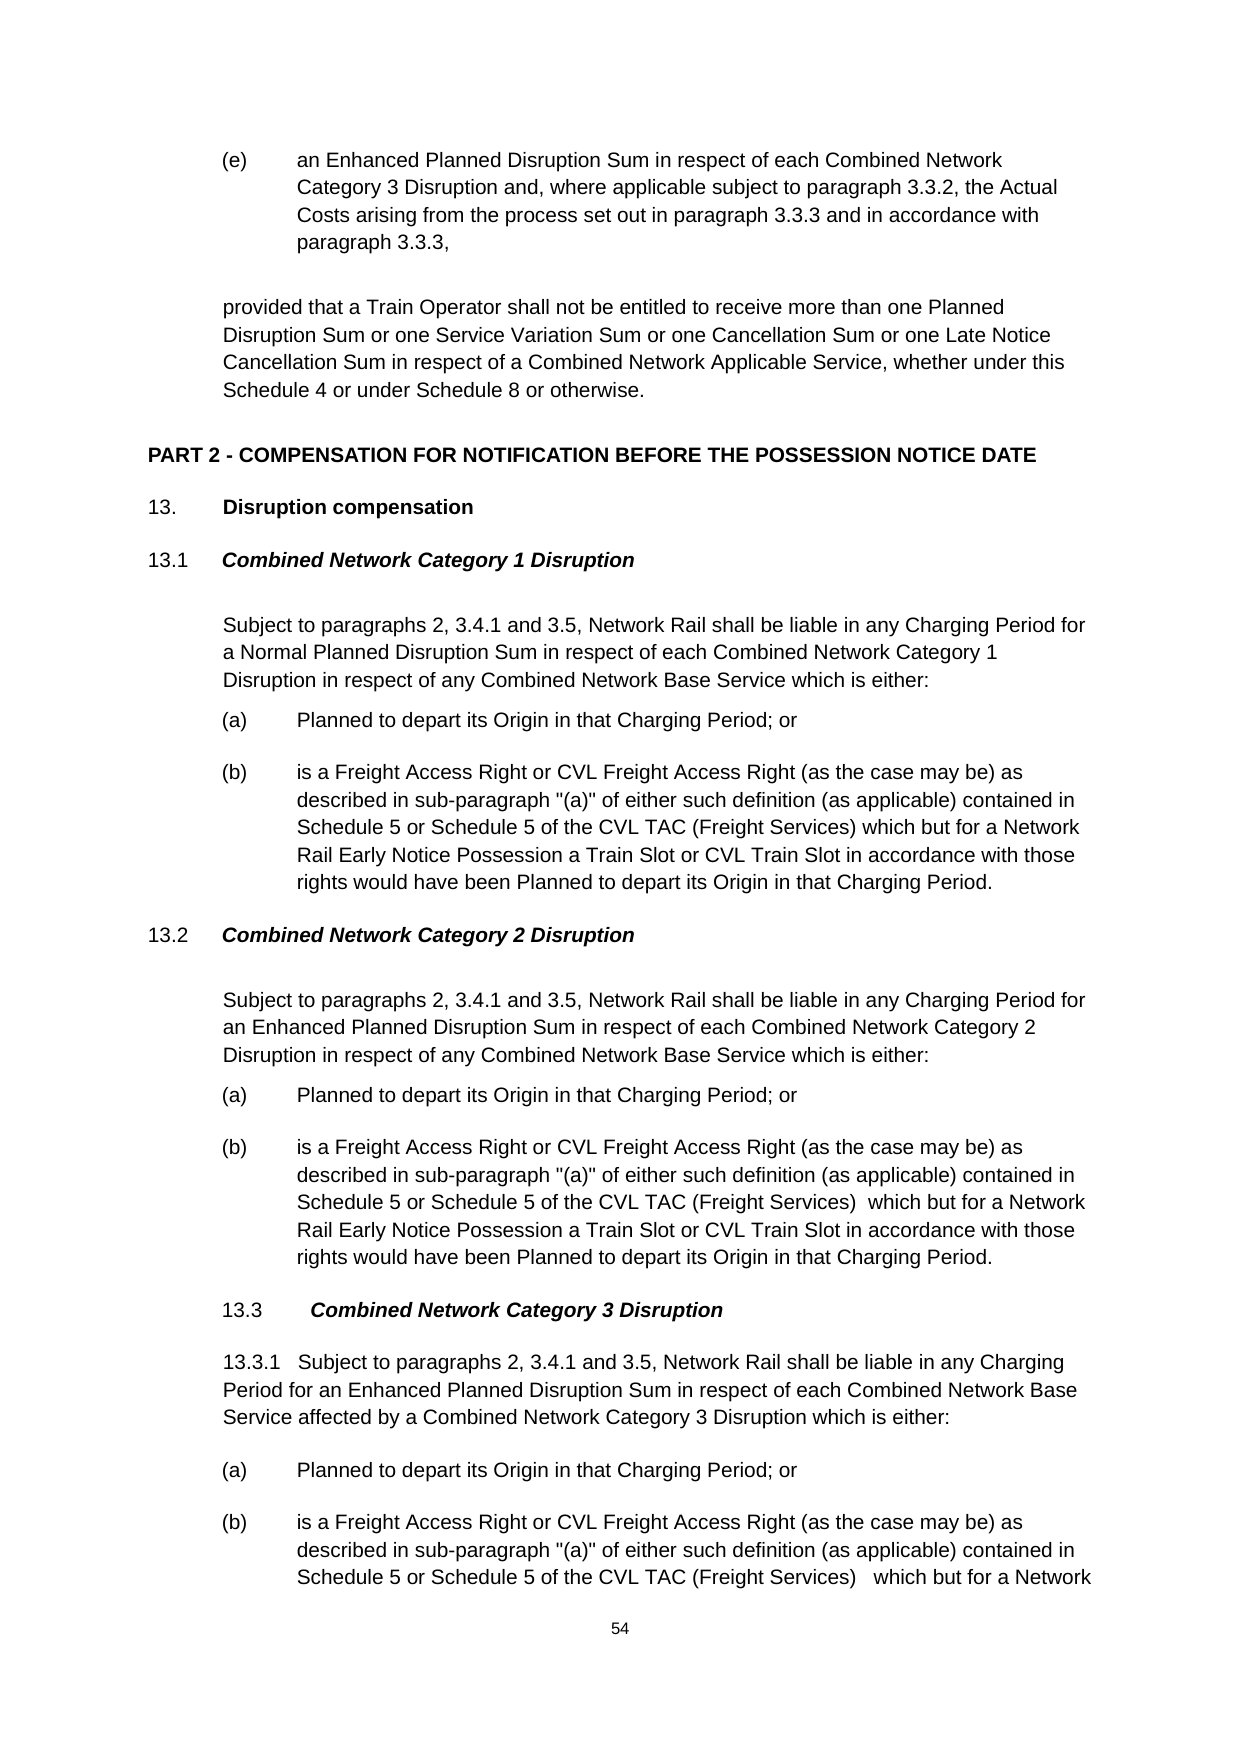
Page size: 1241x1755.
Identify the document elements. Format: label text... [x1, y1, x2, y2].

list Combined Network Category 2 Disruption [148, 923, 1093, 947]
list Planned to depart its Origin in that Charging Period; or [222, 1458, 1093, 1482]
text Subject to paragraphs 2, 3.4.1 and 3.5, Network Rail shall be liable in any Charging Period for an Enhanced Planned Disruption Sum in respect of each Combined Network Category 2 Disruption in respect of any Combined Network Base Service which is either: [223, 988, 1093, 1067]
list Combined Network Category 1 Disruption [148, 548, 1093, 572]
list is a Freight Access Right or CVL Freight Access Right (as the case may be) as described in sub-paragraph "(a)" of either such definition (as applicable) contained in Schedule 5 or Schedule 5 of the CVL TAC (Freight Services) which but for a Network Rail Early Notice Possession a Train Slot or CVL Train Slot in accordance with those rights would have been Planned to depart its Origin in that Charging Period. [222, 1135, 1093, 1269]
subtitle Part 2 - Compensation for notification before the Possession Notice Date [148, 443, 1093, 467]
list is a Freight Access Right or CVL Freight Access Right (as the case may be) as described in sub-paragraph "(a)" of either such definition (as applicable) contained in Schedule 5 or Schedule 5 of the CVL TAC (Freight Services) which but for a Network [222, 1510, 1093, 1589]
list Planned to depart its Origin in that Charging Period; or [222, 1083, 1093, 1107]
list Planned to depart its Origin in that Charging Period; or [222, 708, 1093, 732]
list Disruption compensation [148, 495, 1093, 519]
list Combined Network Category 3 Disruption [222, 1298, 1093, 1322]
list is a Freight Access Right or CVL Freight Access Right (as the case may be) as described in sub-paragraph "(a)" of either such definition (as applicable) contained in Schedule 5 or Schedule 5 of the CVL TAC (Freight Services) which but for a Network Rail Early Notice Possession a Train Slot or CVL Train Slot in accordance with those rights would have been Planned to depart its Origin in that Charging Period. [222, 760, 1093, 894]
list an Enhanced Planned Disruption Sum in respect of each Combined Network Category 3 Disruption and, where applicable subject to paragraph 3.3.2, the Actual Costs arising from the process set out in paragraph 3.3.3 and in accordance with paragraph 3.3.3, [222, 148, 1093, 254]
list Subject to paragraphs 2, 3.4.1 and 3.5, Network Rail shall be liable in any Charging Period for an Enhanced Planned Disruption Sum in respect of each Combined Network Base Service affected by a Combined Network Category 3 Disruption which is either: [223, 1350, 1093, 1429]
text provided that a Train Operator shall not be entitled to receive more than one Planned Disruption Sum or one Service Variation Sum or one Cancellation Sum or one Late Notice Cancellation Sum in respect of a Combined Network Applicable Service, whether under this Schedule 4 or under Schedule 8 or otherwise. [223, 295, 1093, 402]
text Subject to paragraphs 2, 3.4.1 and 3.5, Network Rail shall be liable in any Charging Period for a Normal Planned Disruption Sum in respect of each Combined Network Category 1 Disruption in respect of any Combined Network Base Service which is either: [223, 613, 1093, 692]
